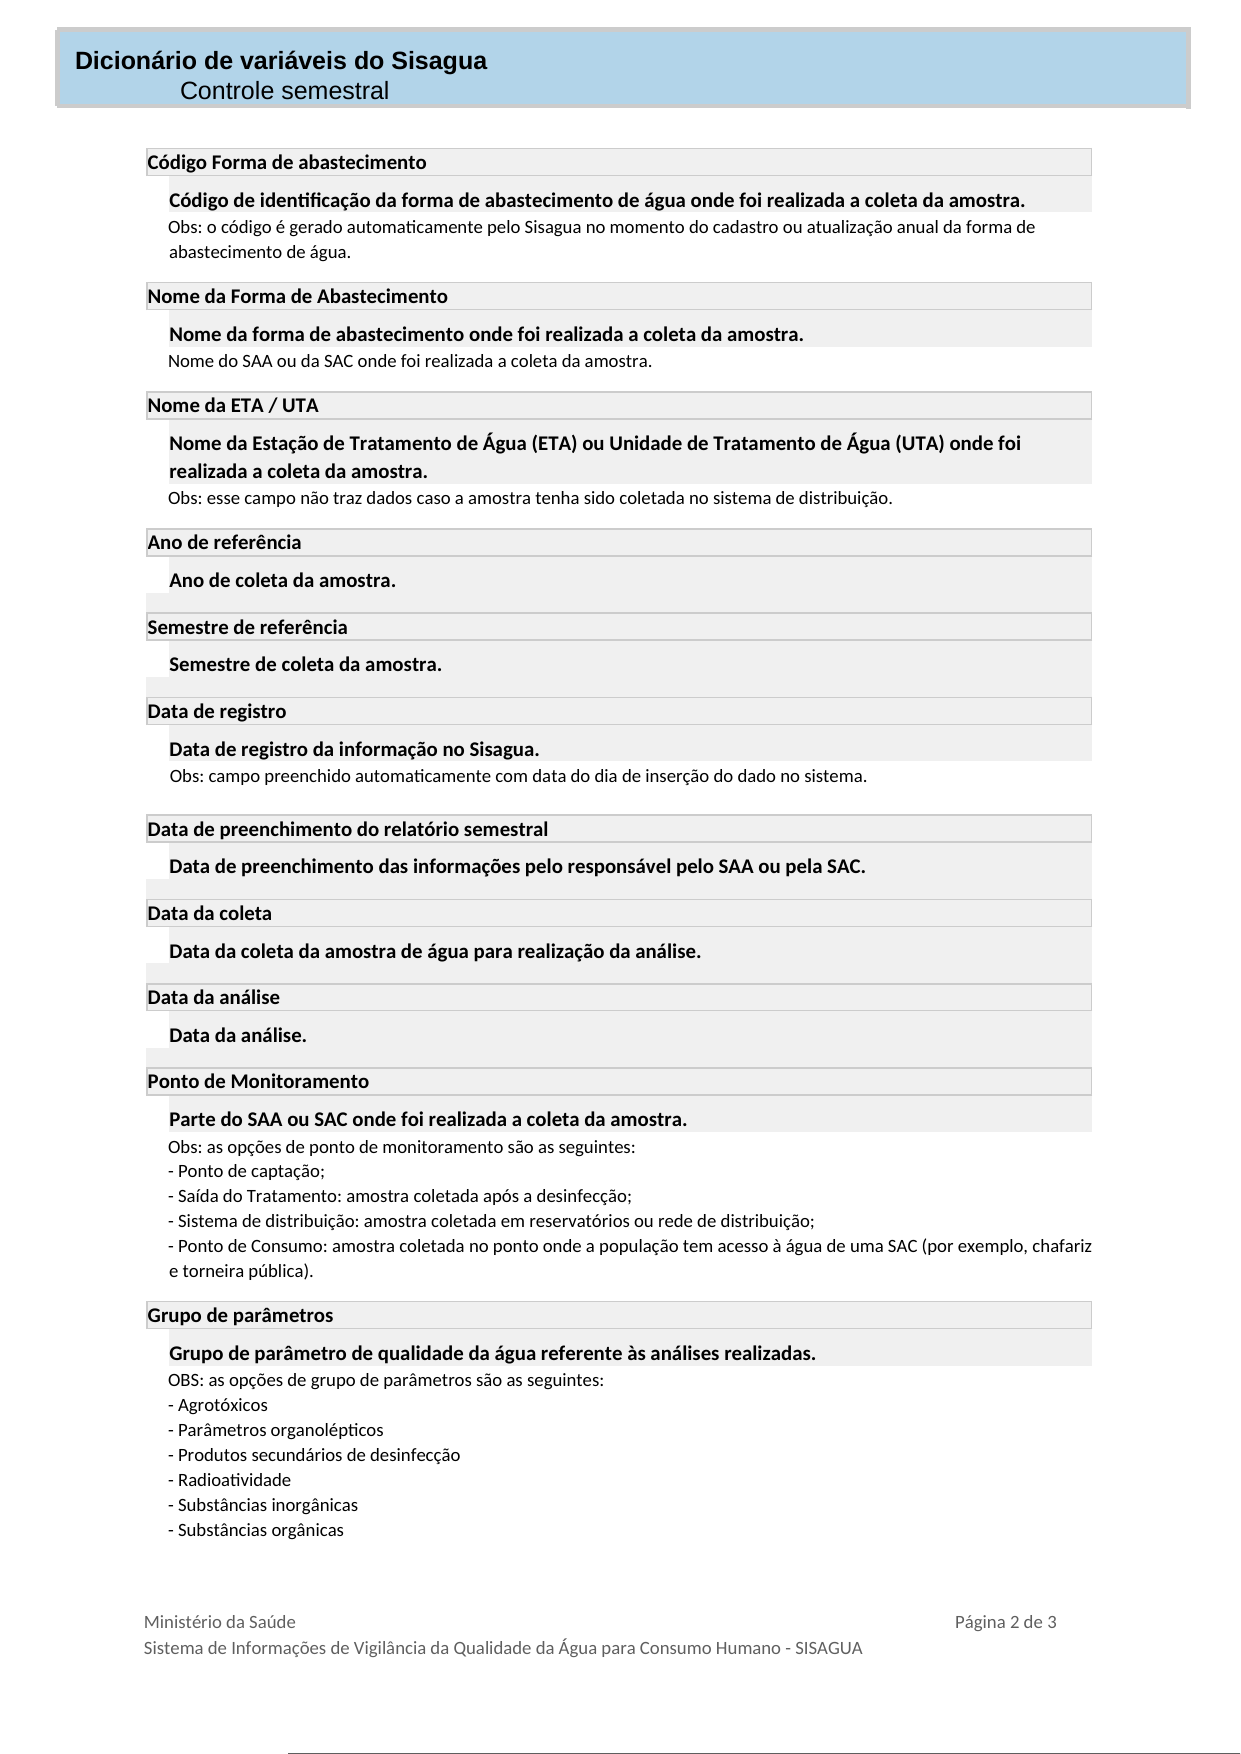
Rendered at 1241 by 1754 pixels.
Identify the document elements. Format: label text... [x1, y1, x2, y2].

subtitle Nome da ETA / UTA [148, 393, 1091, 418]
text OBS: as opções de grupo de parâmetros são as seguintes: [168, 1368, 1093, 1391]
text - Radioatividade [168, 1468, 1093, 1491]
subtitle Data da análise. [169, 1022, 1092, 1048]
text - Ponto de Consumo: amostra coletada no ponto onde a população tem acesso à água de uma SAC (por exemplo, chafariz e torneira pública). [168, 1234, 1093, 1282]
subtitle Ponto de Monitoramento [148, 1069, 1091, 1094]
text Obs: o código é gerado automaticamente pelo Sisagua no momento do cadastro ou atualização anual da forma de abastecimento de água. [168, 215, 1093, 263]
text Nome do SAA ou da SAC onde foi realizada a coleta da amostra. [168, 349, 1093, 372]
subtitle Nome da forma de abastecimento onde foi realizada a coleta da amostra. [169, 321, 1092, 347]
subtitle Ano de referência [148, 530, 1091, 555]
subtitle Código de identificação da forma de abastecimento de água onde foi realizada a coleta da amostra. [169, 187, 1092, 212]
text - Produtos secundários de desinfecção [168, 1443, 1093, 1466]
subtitle Nome da Estação de Tratamento de Água (ETA) ou Unidade de Tratamento de Água (UTA) onde foi realizada a coleta da amostra. [169, 430, 1092, 484]
subtitle Grupo de parâmetro de qualidade da água referente às análises realizadas. [169, 1340, 1092, 1366]
subtitle Data de preenchimento das informações pelo responsável pelo SAA ou pela SAC. [169, 854, 1092, 879]
subtitle Data da análise [148, 985, 1091, 1010]
subtitle Grupo de parâmetros [148, 1302, 1091, 1328]
text - Ponto de captação; [168, 1160, 1093, 1183]
text - Substâncias inorgânicas [168, 1493, 1093, 1516]
subtitle Parte do SAA ou SAC onde foi realizada a coleta da amostra. [169, 1107, 1092, 1132]
subtitle Data de registro da informação no Sisagua. [169, 736, 1092, 761]
subtitle Semestre de referência [148, 614, 1091, 639]
subtitle Nome da Forma de Abastecimento [148, 283, 1091, 309]
text Obs: campo preenchido automaticamente com data do dia de inserção do dado no sistema. [169, 764, 1092, 787]
text - Saída do Tratamento: amostra coletada após a desinfecção; [168, 1184, 1093, 1207]
subtitle Data de preenchimento do relatório semestral [148, 816, 1091, 841]
text - Agrotóxicos [168, 1393, 1093, 1416]
text Obs: esse campo não traz dados caso a amostra tenha sido coletada no sistema de distribuição. [168, 486, 1093, 509]
text Obs: as opções de ponto de monitoramento são as seguintes: [168, 1135, 1093, 1158]
text - Substâncias orgânicas [168, 1518, 1093, 1541]
subtitle Data da coleta [148, 900, 1091, 926]
subtitle Código Forma de abastecimento [148, 149, 1091, 175]
subtitle Ano de coleta da amostra. [169, 567, 1092, 593]
subtitle Semestre de coleta da amostra. [169, 652, 1092, 677]
subtitle Data de registro [148, 698, 1091, 724]
text - Parâmetros organolépticos [168, 1418, 1093, 1441]
subtitle Data da coleta da amostra de água para realização da análise. [169, 938, 1092, 963]
text - Sistema de distribuição: amostra coletada em reservatórios ou rede de distribuição; [168, 1209, 1093, 1232]
